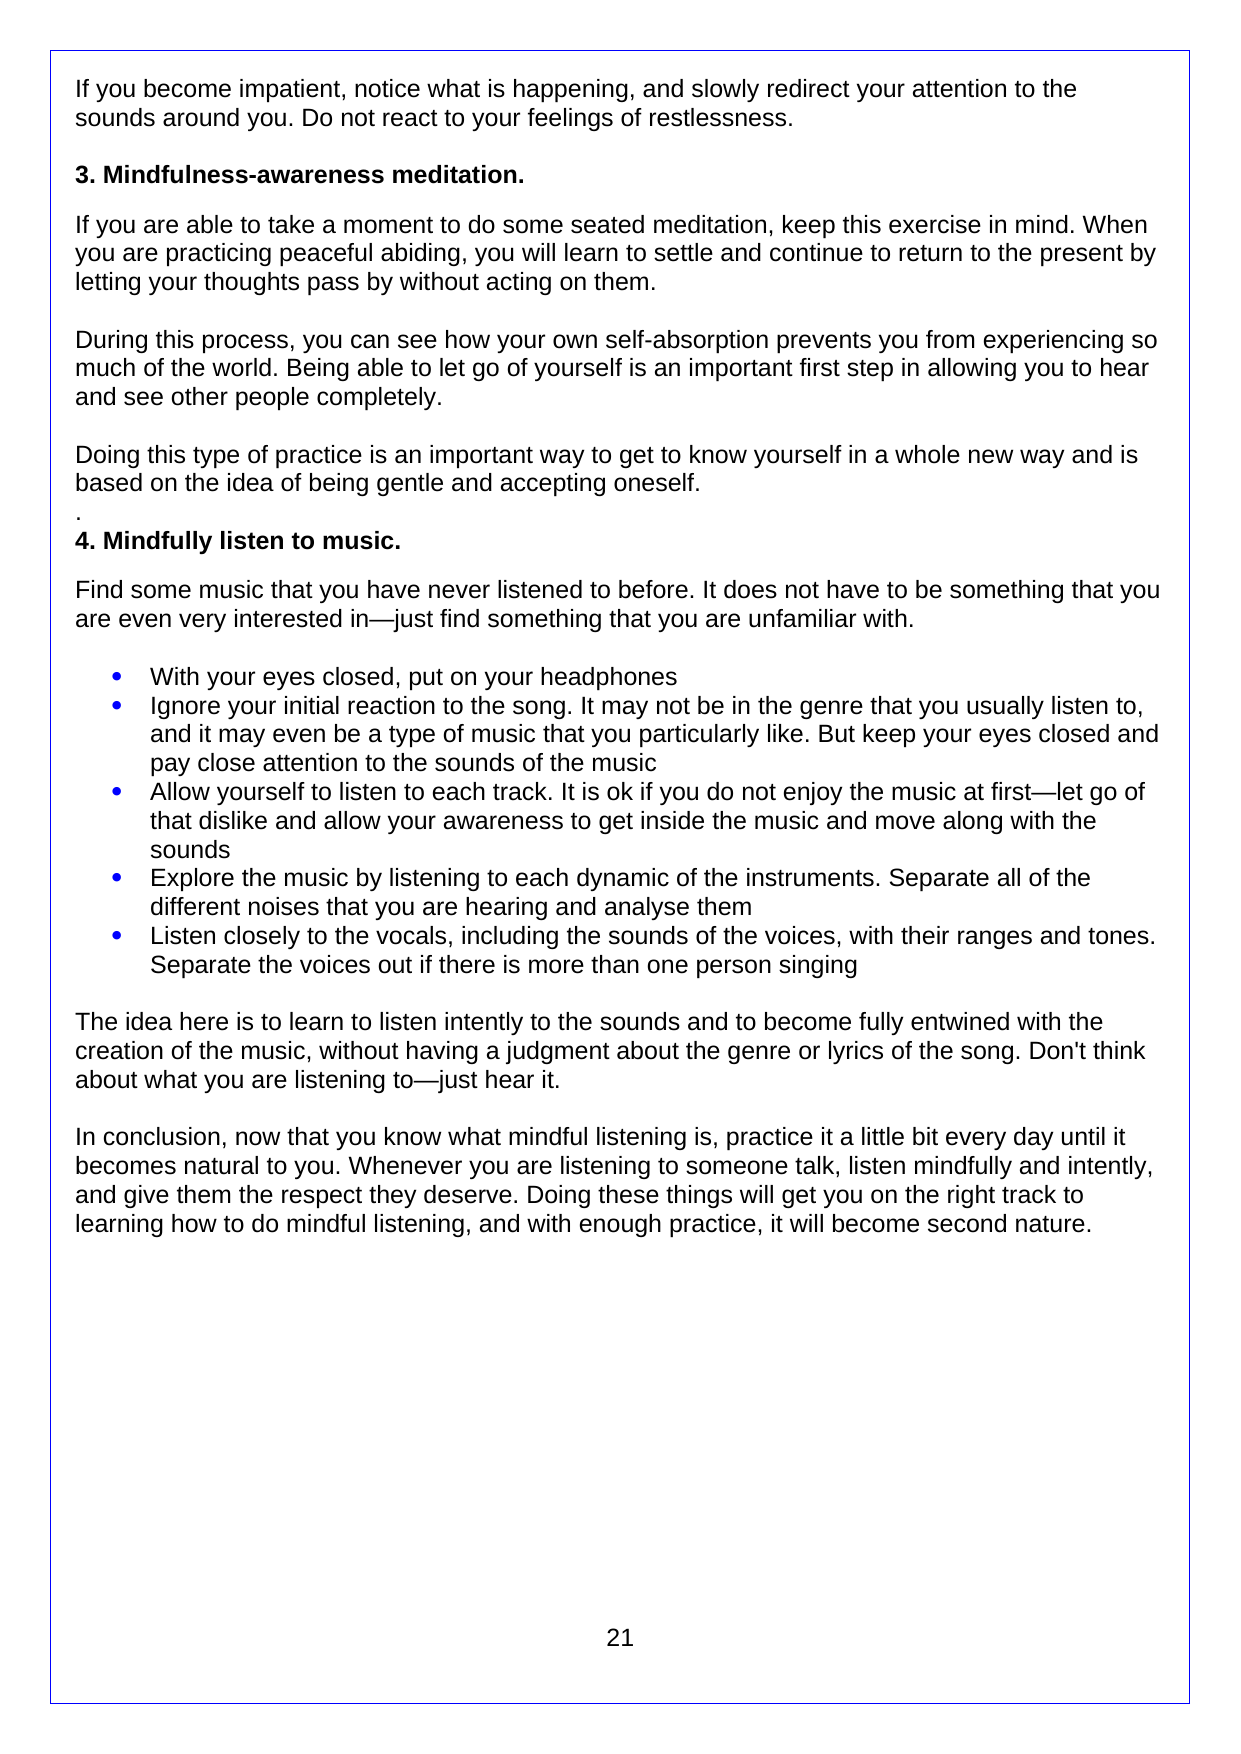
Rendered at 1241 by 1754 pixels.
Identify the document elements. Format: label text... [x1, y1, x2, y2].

text Doing this type of practice is an important way to get to know yourself in a whole new way and is based on the idea of being gentle and accepting oneself. [75, 440, 1165, 497]
list With your eyes closed, put on your headphones [112, 662, 1165, 691]
text The idea here is to learn to listen intently to the sounds and to become fully entwined with the creation of the music, without having a judgment about the genre or lyrics of the song. Don't think about what you are listening to—just hear it. [75, 1007, 1165, 1093]
text If you are able to take a moment to do some seated meditation, keep this exercise in mind. When you are practicing peaceful abiding, you will learn to settle and continue to return to the present by letting your thoughts pass by without acting on them. [75, 210, 1165, 296]
list Allow yourself to listen to each track. It is ok if you do not enjoy the music at first—let go of that dislike and allow your awareness to get inside the music and move along with the sounds [112, 777, 1165, 863]
text If you become impatient, notice what is happening, and slowly redirect your attention to the sounds around you. Do not react to your feelings of restlessness. [75, 74, 1165, 131]
text In conclusion, now that you know what mindful listening is, practice it a little bit every day until it becomes natural to you. Whenever you are listening to someone talk, listen mindfully and intently, and give them the respect they deserve. Doing these things will get you on the right track to learning how to do mindful listening, and with enough practice, it will become second nature. [75, 1122, 1165, 1237]
text . [75, 497, 1165, 526]
subtitle 3. Mindfulness-awareness meditation. [75, 160, 1165, 189]
text Find some music that you have never listened to before. It does not have to be something that you are even very interested in—just find something that you are unfamiliar with. [75, 576, 1165, 633]
list Listen closely to the vocals, including the sounds of the voices, with their ranges and tones. Separate the voices out if there is more than one person singing [112, 921, 1165, 978]
subtitle 4. Mindfully listen to music. [75, 526, 1165, 555]
list Ignore your initial reaction to the song. It may not be in the genre that you usually listen to, and it may even be a type of music that you particularly like. But keep your eyes closed and pay close attention to the sounds of the music [112, 691, 1165, 777]
text During this process, you can see how your own self-absorption prevents you from experiencing so much of the world. Being able to let go of yourself is an important first step in allowing you to hear and see other people completely. [75, 325, 1165, 411]
list Explore the music by listening to each dynamic of the instruments. Separate all of the different noises that you are hearing and analyse them [112, 863, 1165, 921]
